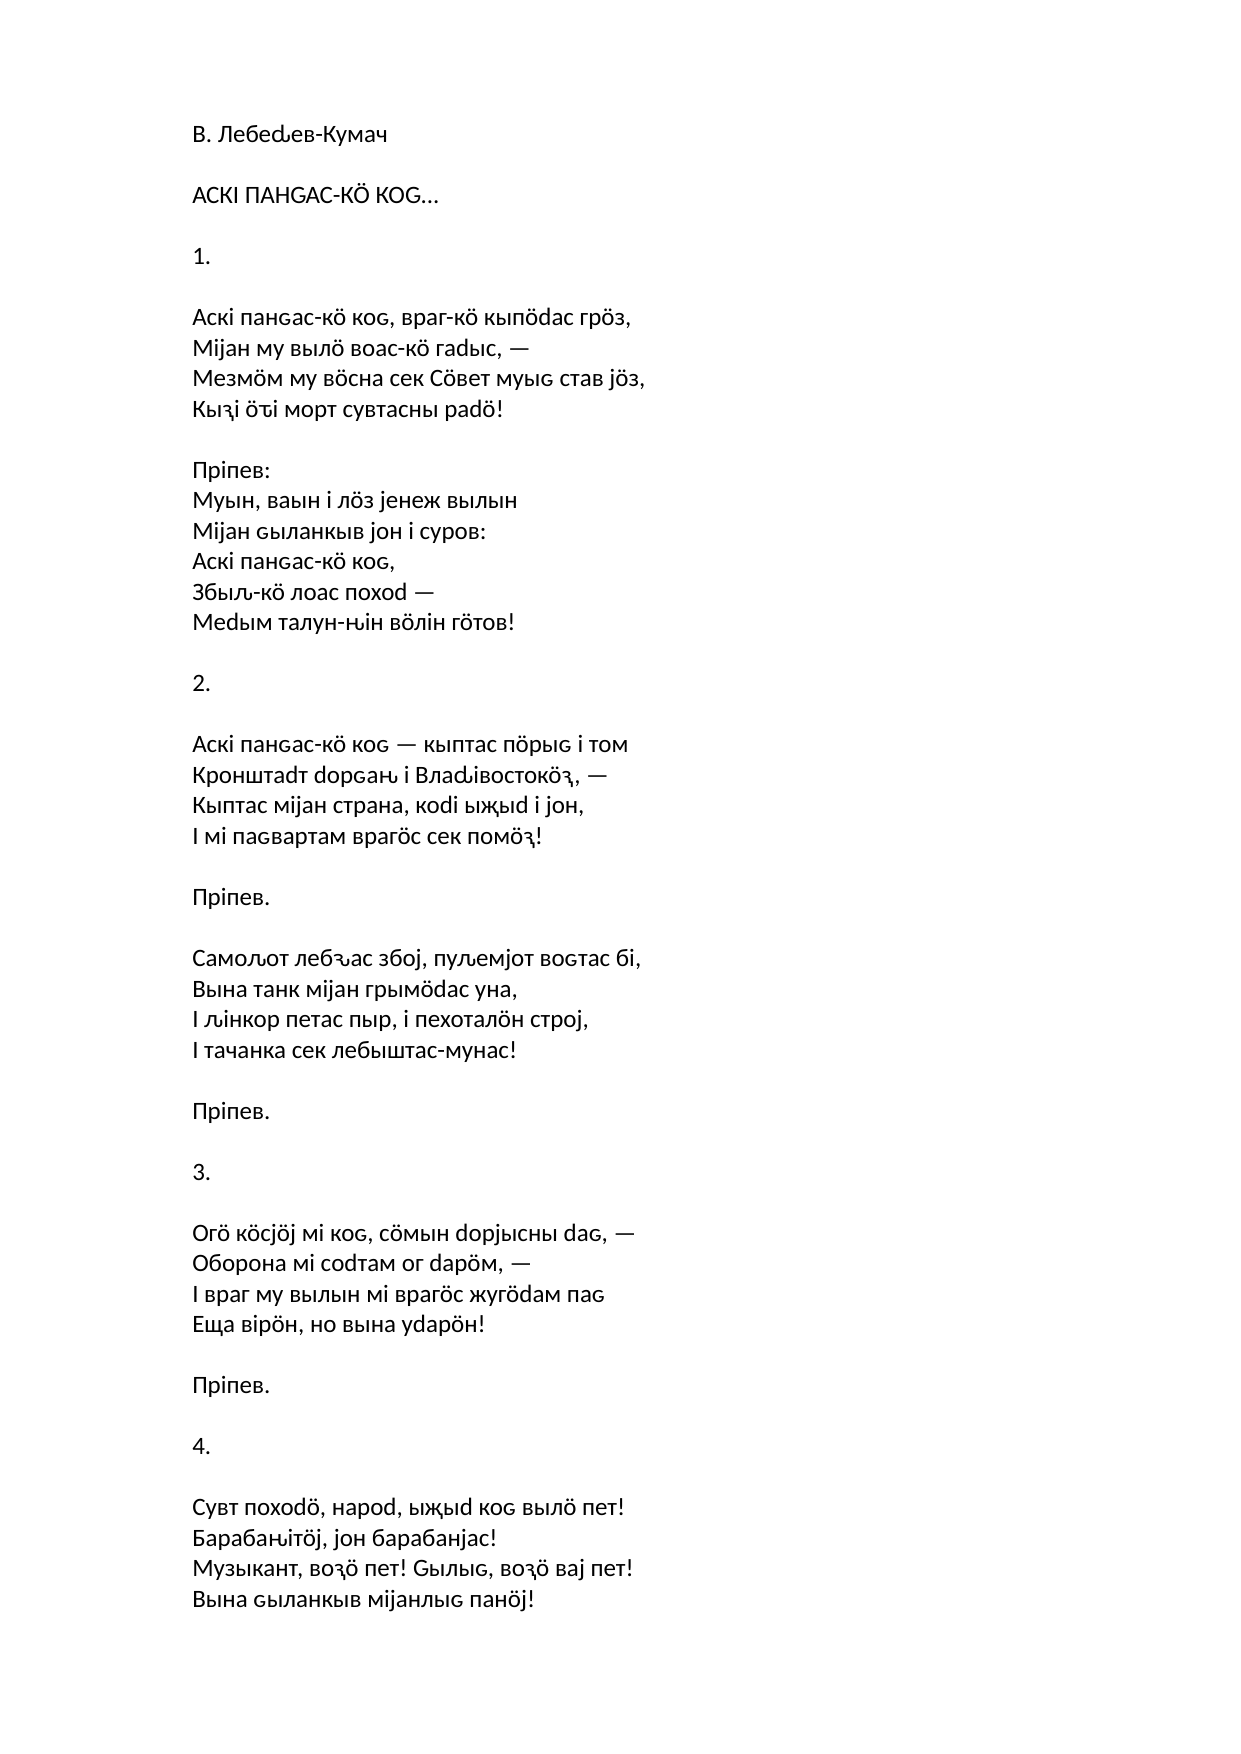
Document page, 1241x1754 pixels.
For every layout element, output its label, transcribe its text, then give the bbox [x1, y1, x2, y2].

text Пріпев: [118, 454, 1122, 484]
text Пріпев. [118, 881, 1122, 912]
text Аскі панԍас-кӧ коԍ, враг-кӧ кыпӧԁас грӧз, [118, 301, 1122, 332]
text Самоԉот лебԅас збој, пуԉемјот воԍтас бі, [118, 942, 1122, 973]
text Збыԉ-кӧ лоас похоԁ — [118, 576, 1122, 606]
text Пріпев. [118, 1369, 1122, 1400]
text Міјан ԍыланкыв јон і суров: [118, 515, 1122, 545]
text Пріпев. [118, 1095, 1122, 1125]
text Барабаԋітӧј, јон барабанјас! [118, 1522, 1122, 1553]
text 4. [118, 1431, 1122, 1461]
text В. Лебеԃев-Кумач [118, 118, 1122, 149]
text 1. [118, 240, 1122, 271]
text 2. [118, 667, 1122, 698]
text Міјан му вылӧ воас-кӧ гаԁыс, — [118, 332, 1122, 362]
text Кронштаԁт ԁорԍаԋ і Влаԃівостокӧԇ, — [118, 759, 1122, 789]
text Меԁым талун-ԋін вӧлін гӧтов! [118, 606, 1122, 637]
text Кыптас міјан страна, коԁі ыҗыԁ і јон, [118, 789, 1122, 820]
text Кыԇі ӧԏі морт сувтасны раԁӧ! [118, 393, 1122, 423]
text Еща вірӧн, но вына уԁарӧн! [118, 1308, 1122, 1339]
text I тачанка сек лебыштас-мунас! [118, 1034, 1122, 1064]
text Вына ԍыланкыв міјанлыԍ панӧј! [118, 1583, 1122, 1614]
text Музыкант, воԇӧ пет! Ԍылыԍ, воԇӧ вај пет! [118, 1553, 1122, 1583]
text Муын, ваын і лӧз јенеж вылын [118, 484, 1122, 515]
text Вына танк міјан грымӧԁас уна, [118, 973, 1122, 1003]
text Мезмӧм му вӧсна сек Сӧвет муыԍ став јӧз, [118, 362, 1122, 393]
text 3. [118, 1156, 1122, 1186]
text I мі паԍвартам врагӧс сек помӧԇ! [118, 820, 1122, 851]
text I ԉінкор петас пыр, і пехоталӧн строј, [118, 1003, 1122, 1034]
text Оборона мі соԁтам ог ԁарӧм, — [118, 1247, 1122, 1278]
text I враг му вылын мі врагӧс жугӧԁам паԍ [118, 1278, 1122, 1308]
text Аскі панԍас-кӧ коԍ — кыптас пӧрыԍ і том [118, 728, 1122, 759]
text Сувт похоԁӧ, нароԁ, ыҗыԁ коԍ вылӧ пет! [118, 1492, 1122, 1522]
text Огӧ кӧсјӧј мі коԍ, сӧмын ԁорјысны ԁаԍ, — [118, 1217, 1122, 1247]
text Аскі панԍас-кӧ коԍ, [118, 545, 1122, 576]
text АСКІ ПАНԌАС-КӦ КОԌ... [118, 179, 1122, 210]
